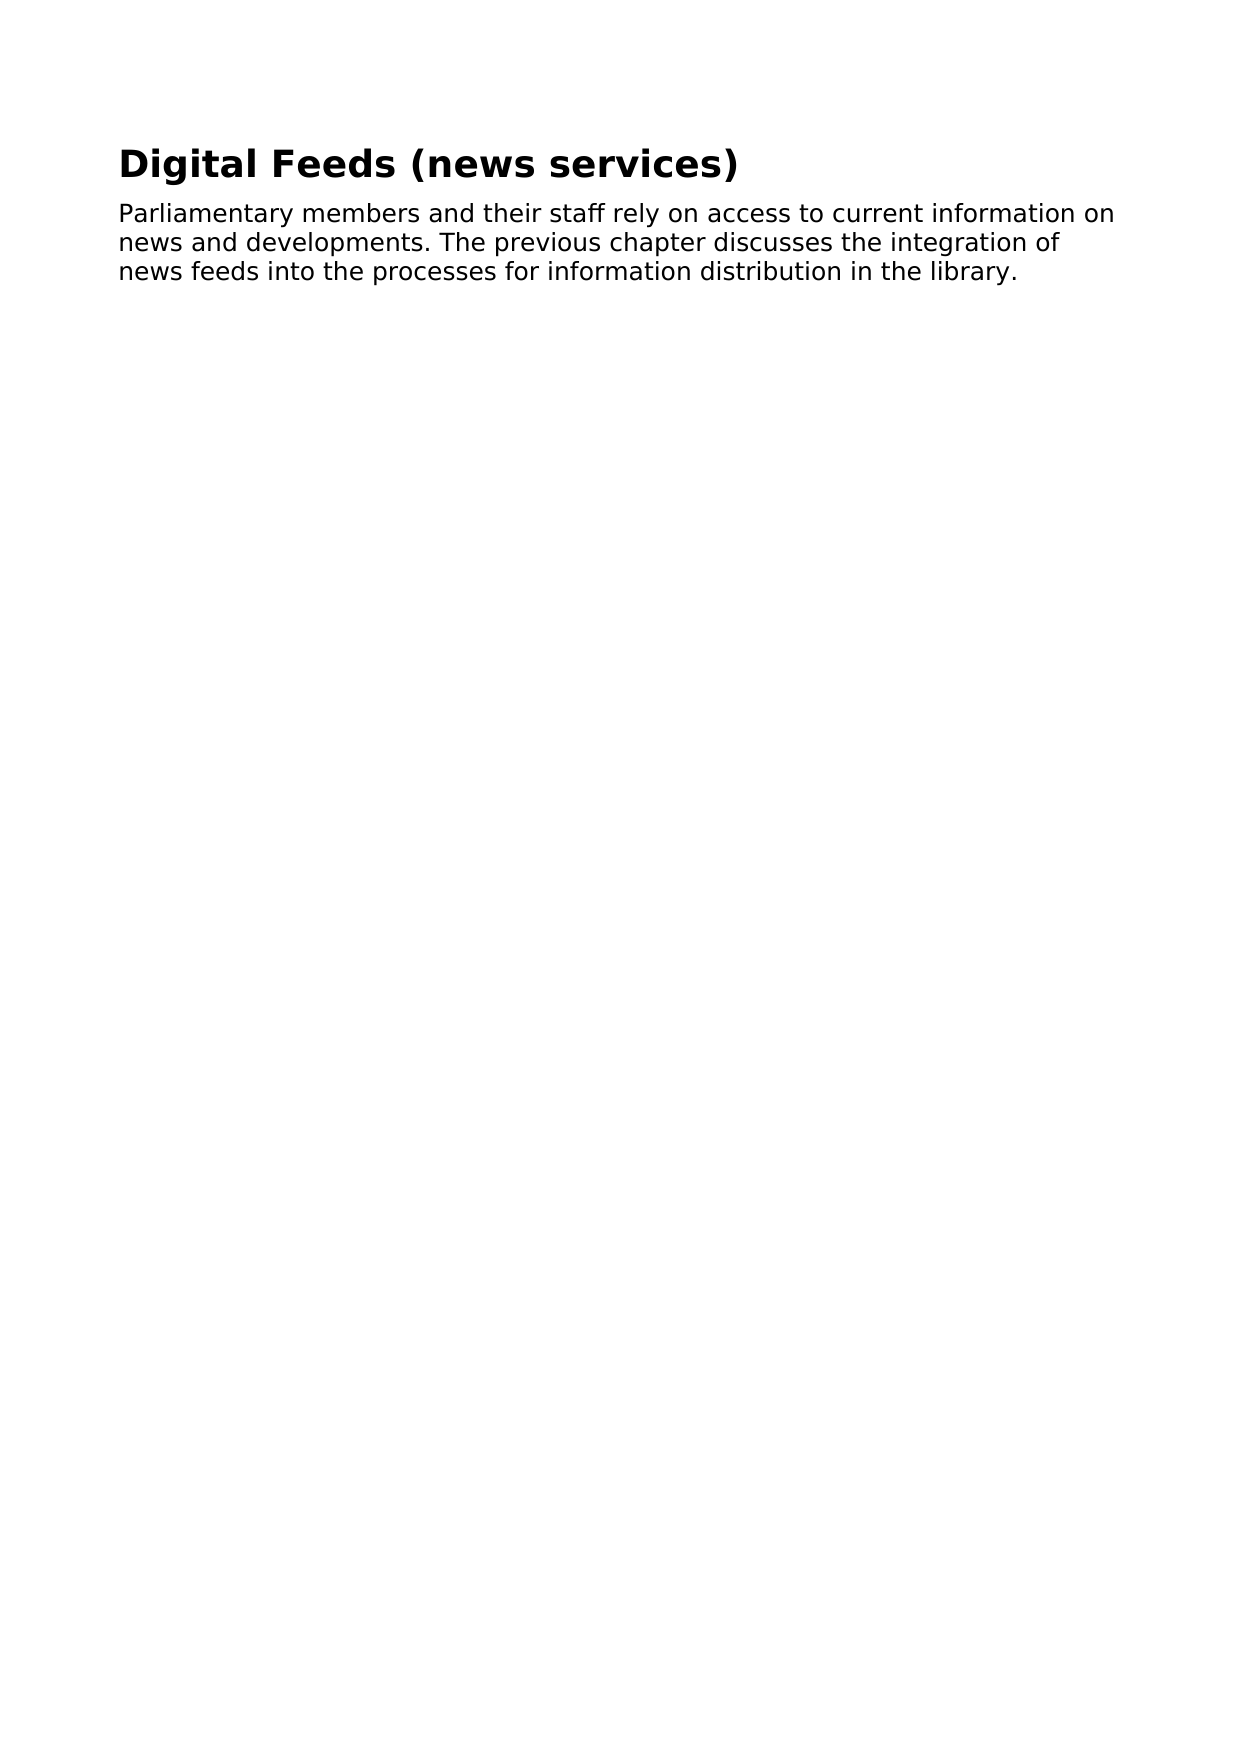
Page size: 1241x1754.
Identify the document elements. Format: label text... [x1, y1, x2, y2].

text Parliamentary members and their staff rely on access to current information on news and developments. The previous chapter discusses the integration of news feeds into the processes for information distribution in the library. [118, 199, 1122, 287]
subtitle Digital Feeds (news services) [118, 143, 1122, 187]
